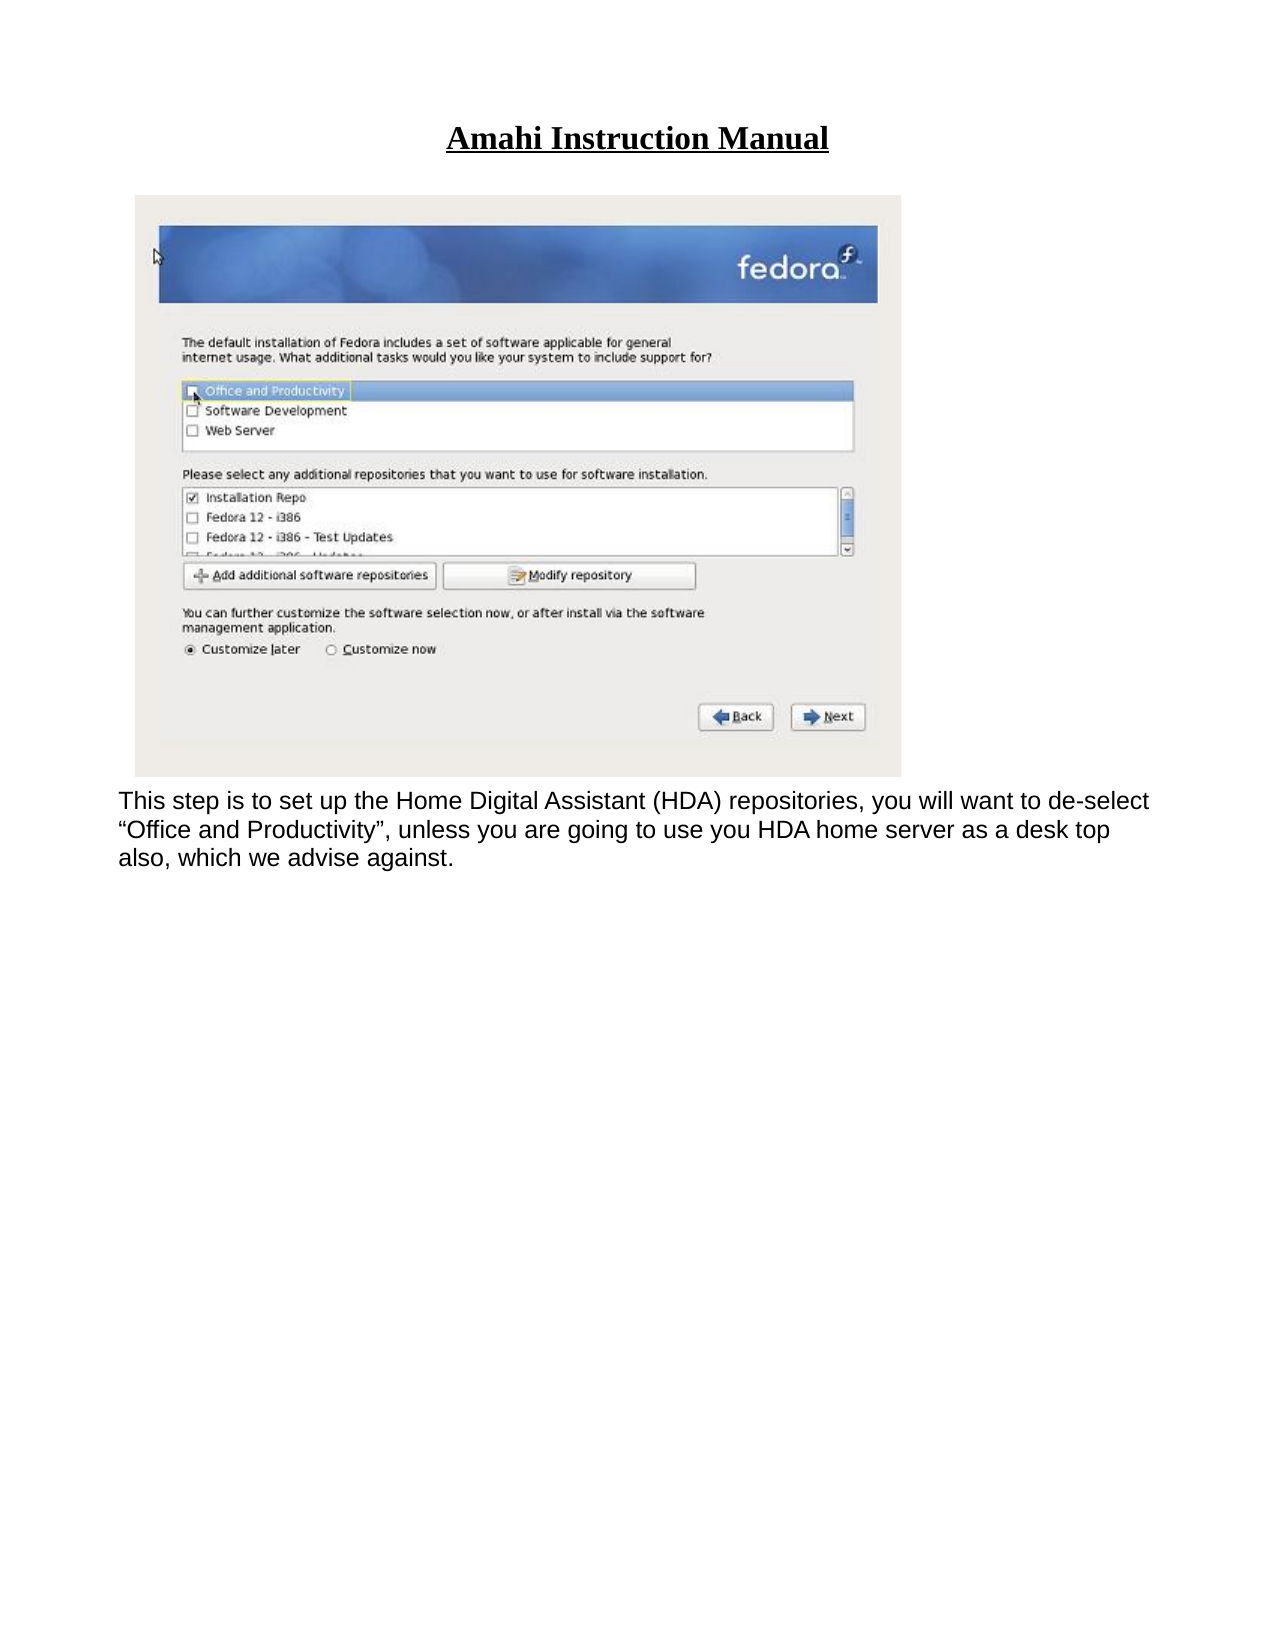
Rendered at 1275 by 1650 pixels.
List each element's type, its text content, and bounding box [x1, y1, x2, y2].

picture [134, 195, 902, 777]
text This step is to set up the Home Digital Assistant (HDA) repositories, you will want to de-select “Office and Productivity”, unless you are going to use you HDA home server as a desk top also, which we advise against. [118, 786, 1157, 872]
